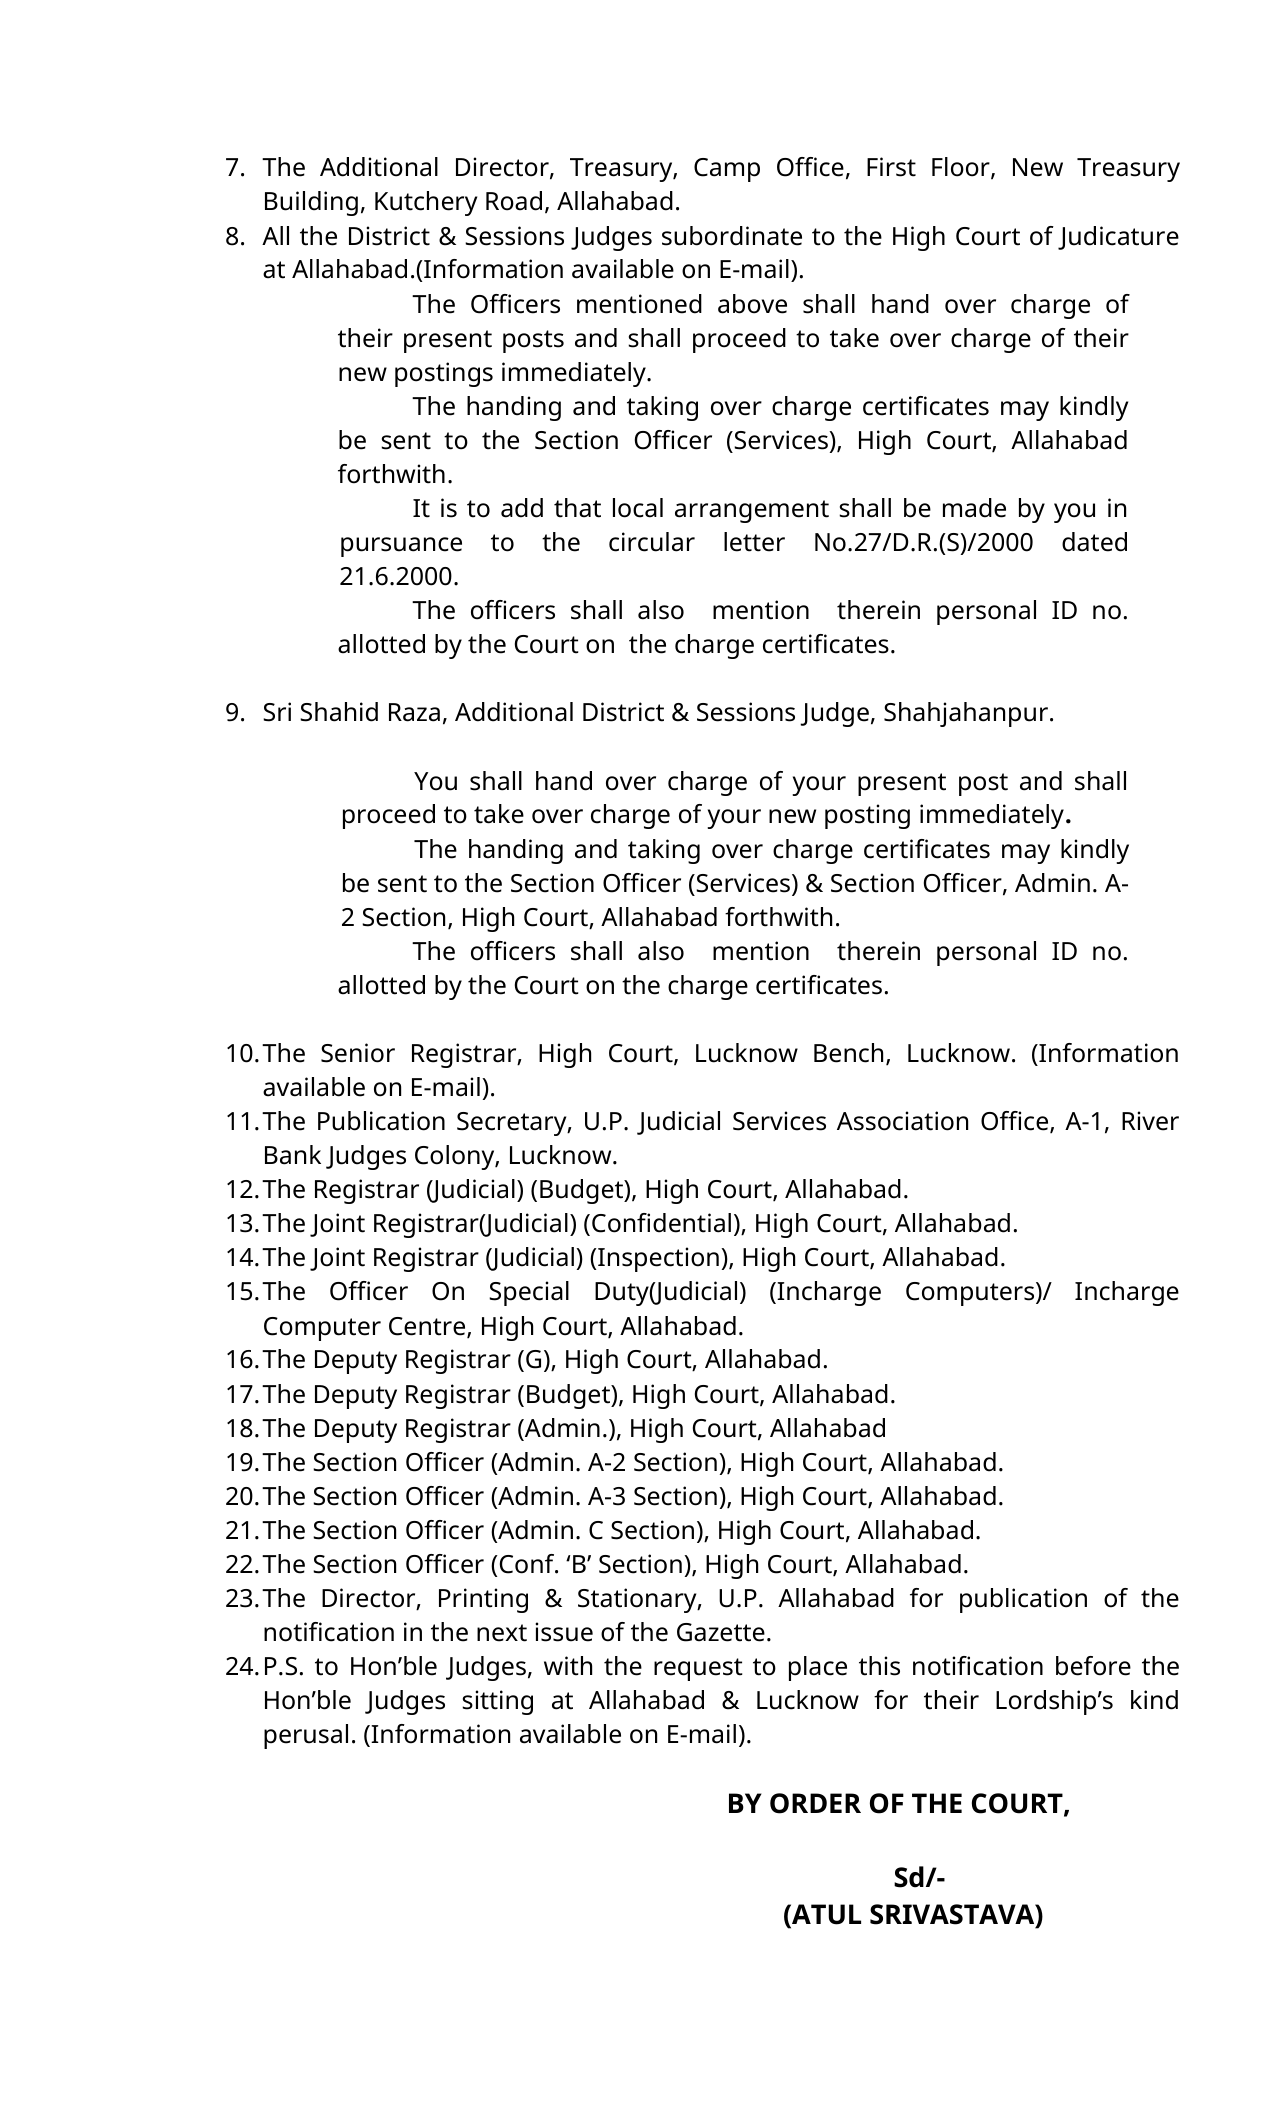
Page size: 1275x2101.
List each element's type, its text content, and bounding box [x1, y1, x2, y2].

list The Director, Printing & Stationary, U.P. Allahabad for publication of the notification in the next issue of the Gazette. [225, 1581, 1181, 1649]
list All the District & Sessions Judges subordinate to the High Court of Judicature at Allahabad.(Information available on E-mail). [225, 218, 1181, 286]
list The Deputy Registrar (Admin.), High Court, Allahabad [225, 1410, 1181, 1444]
list The Section Officer (Admin. C Section), High Court, Allahabad. [225, 1512, 1181, 1547]
list Sri Shahid Raza, Additional District & Sessions Judge, Shahjahanpur. [225, 695, 1181, 729]
list The Additional Director, Treasury, Camp Office, First Floor, New Treasury Building, Kutchery Road, Allahabad. [225, 150, 1181, 218]
text It is to add that local arrangement shall be made by you in pursuance to the circular letter No.27/D.R.(S)/2000 dated 21.6.2000. [339, 491, 1130, 593]
list The Joint Registrar (Judicial) (Inspection), High Court, Allahabad. [225, 1240, 1181, 1274]
list The Registrar (Judicial) (Budget), High Court, Allahabad. [225, 1172, 1181, 1206]
text The officers shall also mention therein personal ID no. allotted by the Court on the charge certificates. [337, 933, 1130, 1002]
text The Officers mentioned above shall hand over charge of their present posts and shall proceed to take over charge of their new postings immediately. [337, 286, 1130, 388]
text Sd/- [712, 1859, 1181, 1896]
list The Section Officer (Admin. A-3 Section), High Court, Allahabad. [225, 1478, 1181, 1512]
text The handing and taking over charge certificates may kindly be sent to the Section Officer (Services), High Court, Allahabad forthwith. [337, 388, 1130, 491]
text The officers shall also mention therein personal ID no. allotted by the Court on the charge certificates. [337, 593, 1130, 661]
list P.S. to Hon’ble Judges, with the request to place this notification before the Hon’ble Judges sitting at Allahabad & Lucknow for their Lordship’s kind perusal. (Information available on E-mail). [225, 1649, 1181, 1751]
list The Section Officer (Admin. A-2 Section), High Court, Allahabad. [225, 1444, 1181, 1478]
list The Officer On Special Duty(Judicial) (Incharge Computers)/ Incharge Computer Centre, High Court, Allahabad. [225, 1274, 1181, 1342]
list The Joint Registrar(Judicial) (Confidential), High Court, Allahabad. [225, 1206, 1181, 1240]
text You shall hand over charge of your present post and shall proceed to take over charge of your new posting immediately. [341, 763, 1130, 831]
text (ATUL SRIVASTAVA) [712, 1896, 1181, 1932]
list The Publication Secretary, U.P. Judicial Services Association Office, A-1, River Bank Judges Colony, Lucknow. [225, 1104, 1181, 1172]
list The Deputy Registrar (G), High Court, Allahabad. [225, 1342, 1181, 1376]
list The Section Officer (Conf. ‘B’ Section), High Court, Allahabad. [225, 1547, 1181, 1581]
list The Senior Registrar, High Court, Lucknow Bench, Lucknow. (Information available on E-mail). [225, 1036, 1181, 1104]
text BY ORDER OF THE COURT, [562, 1785, 1181, 1822]
list The Deputy Registrar (Budget), High Court, Allahabad. [225, 1376, 1181, 1410]
text The handing and taking over charge certificates may kindly be sent to the Section Officer (Services) & Section Officer, Admin. A-2 Section, High Court, Allahabad forthwith. [341, 831, 1130, 933]
